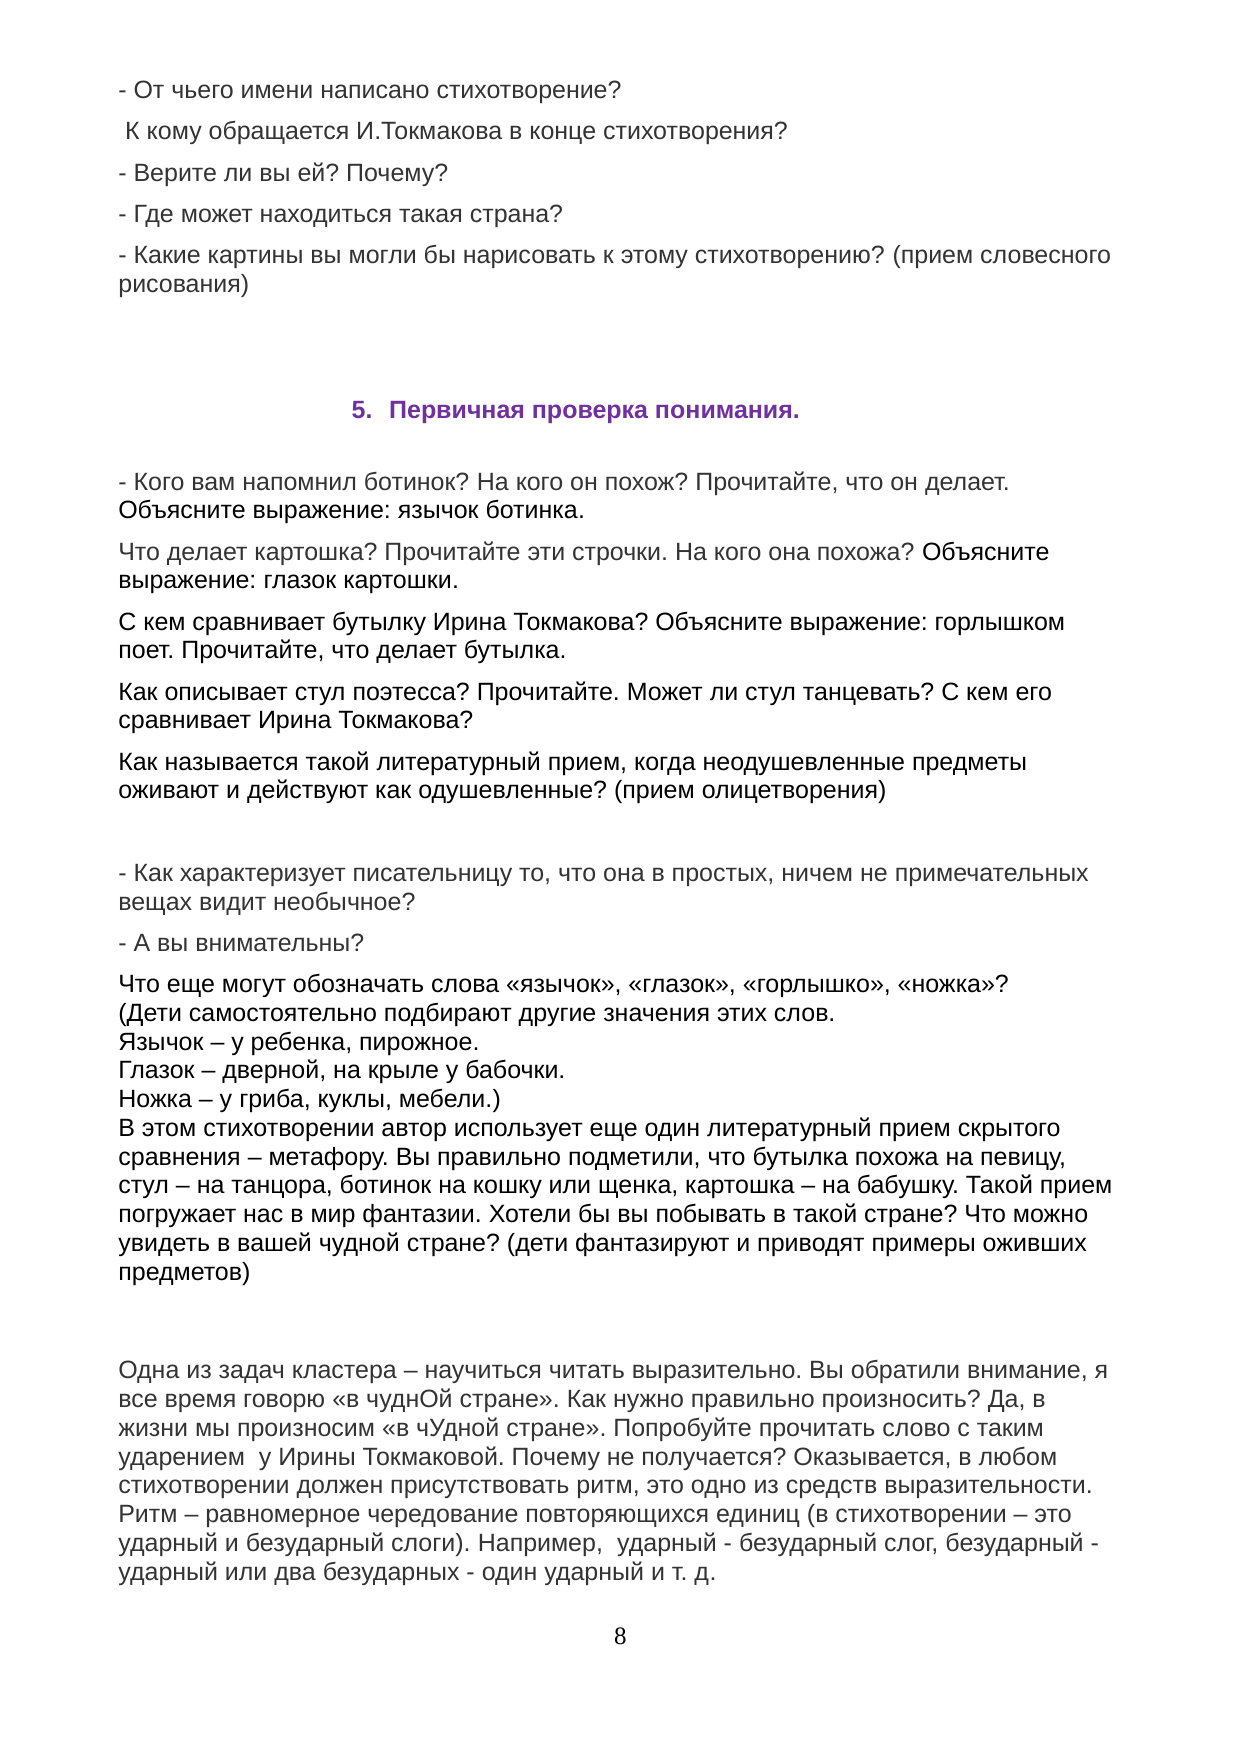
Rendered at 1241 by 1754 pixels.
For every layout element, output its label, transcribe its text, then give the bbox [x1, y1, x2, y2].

text Ножка – у гриба, куклы, мебели.) [118, 1084, 1122, 1113]
text С кем сравнивает бутылку Ирина Токмакова? Объясните выражение: горлышком поет. Прочитайте, что делает бутылка. [118, 607, 1122, 664]
text Что еще могут обозначать слова «язычок», «глазок», «горлышко», «ножка»? [118, 969, 1122, 998]
text В этом стихотворении автор использует еще один литературный прием скрытого сравнения – метафору. Вы правильно подметили, что бутылка похожа на певицу, стул – на танцора, ботинок на кошку или щенка, картошка – на бабушку. Такой прием погружает нас в мир фантазии. Хотели бы вы побывать в такой стране? Что можно увидеть в вашей чудной стране? (дети фантазируют и приводят примеры оживших предметов) [118, 1113, 1122, 1285]
text К кому обращается И.Токмакова в конце стихотворения? [118, 116, 1122, 145]
text - Кого вам напомнил ботинок? На кого он похож? Прочитайте, что он делает. Объясните выражение: язычок ботинка. [118, 467, 1122, 524]
text Язычок – у ребенка, пирожное. [118, 1027, 1122, 1055]
text Как называется такой литературный прием, когда неодушевленные предметы оживают и действуют как одушевленные? (прием олицетворения) [118, 747, 1122, 804]
text Одна из задач кластера – научиться читать выразительно. Вы обратили внимание, я все время говорю «в чуднОй стране». Как нужно правильно произносить? Да, в жизни мы произносим «в чУдной стране». Попробуйте прочитать слово с таким ударением у Ирины Токмаковой. Почему не получается? Оказывается, в любом стихотворении должен присутствовать ритм, это одно из средств выразительности. Ритм – равномерное чередование повторяющихся единиц (в стихотворении – это ударный и безударный слоги). Например, ударный - безударный слог, безударный - ударный или два безударных - один ударный и т. д. [118, 1355, 1122, 1585]
text - Как характеризует писательницу то, что она в простых, ничем не примечательных вещах видит необычное? [118, 858, 1122, 915]
text - Верите ли вы ей? Почему? [118, 157, 1122, 186]
text Как описывает стул поэтесса? Прочитайте. Может ли стул танцевать? С кем его сравнивает Ирина Токмакова? [118, 677, 1122, 734]
text - Какие картины вы могли бы нарисовать к этому стихотворению? (прием словесного рисования) [118, 240, 1122, 297]
text Глазок – дверной, на крыле у бабочки. [118, 1055, 1122, 1084]
text - А вы внимательны? [118, 928, 1122, 957]
text (Дети самостоятельно подбирают другие значения этих слов. [118, 998, 1122, 1027]
text - От чьего имени написано стихотворение? [118, 75, 1122, 104]
list Первичная проверка понимания. [148, 394, 1004, 423]
text - Где может находиться такая страна? [118, 199, 1122, 227]
text Что делает картошка? Прочитайте эти строчки. На кого она похожа? Объясните выражение: глазок картошки. [118, 537, 1122, 594]
